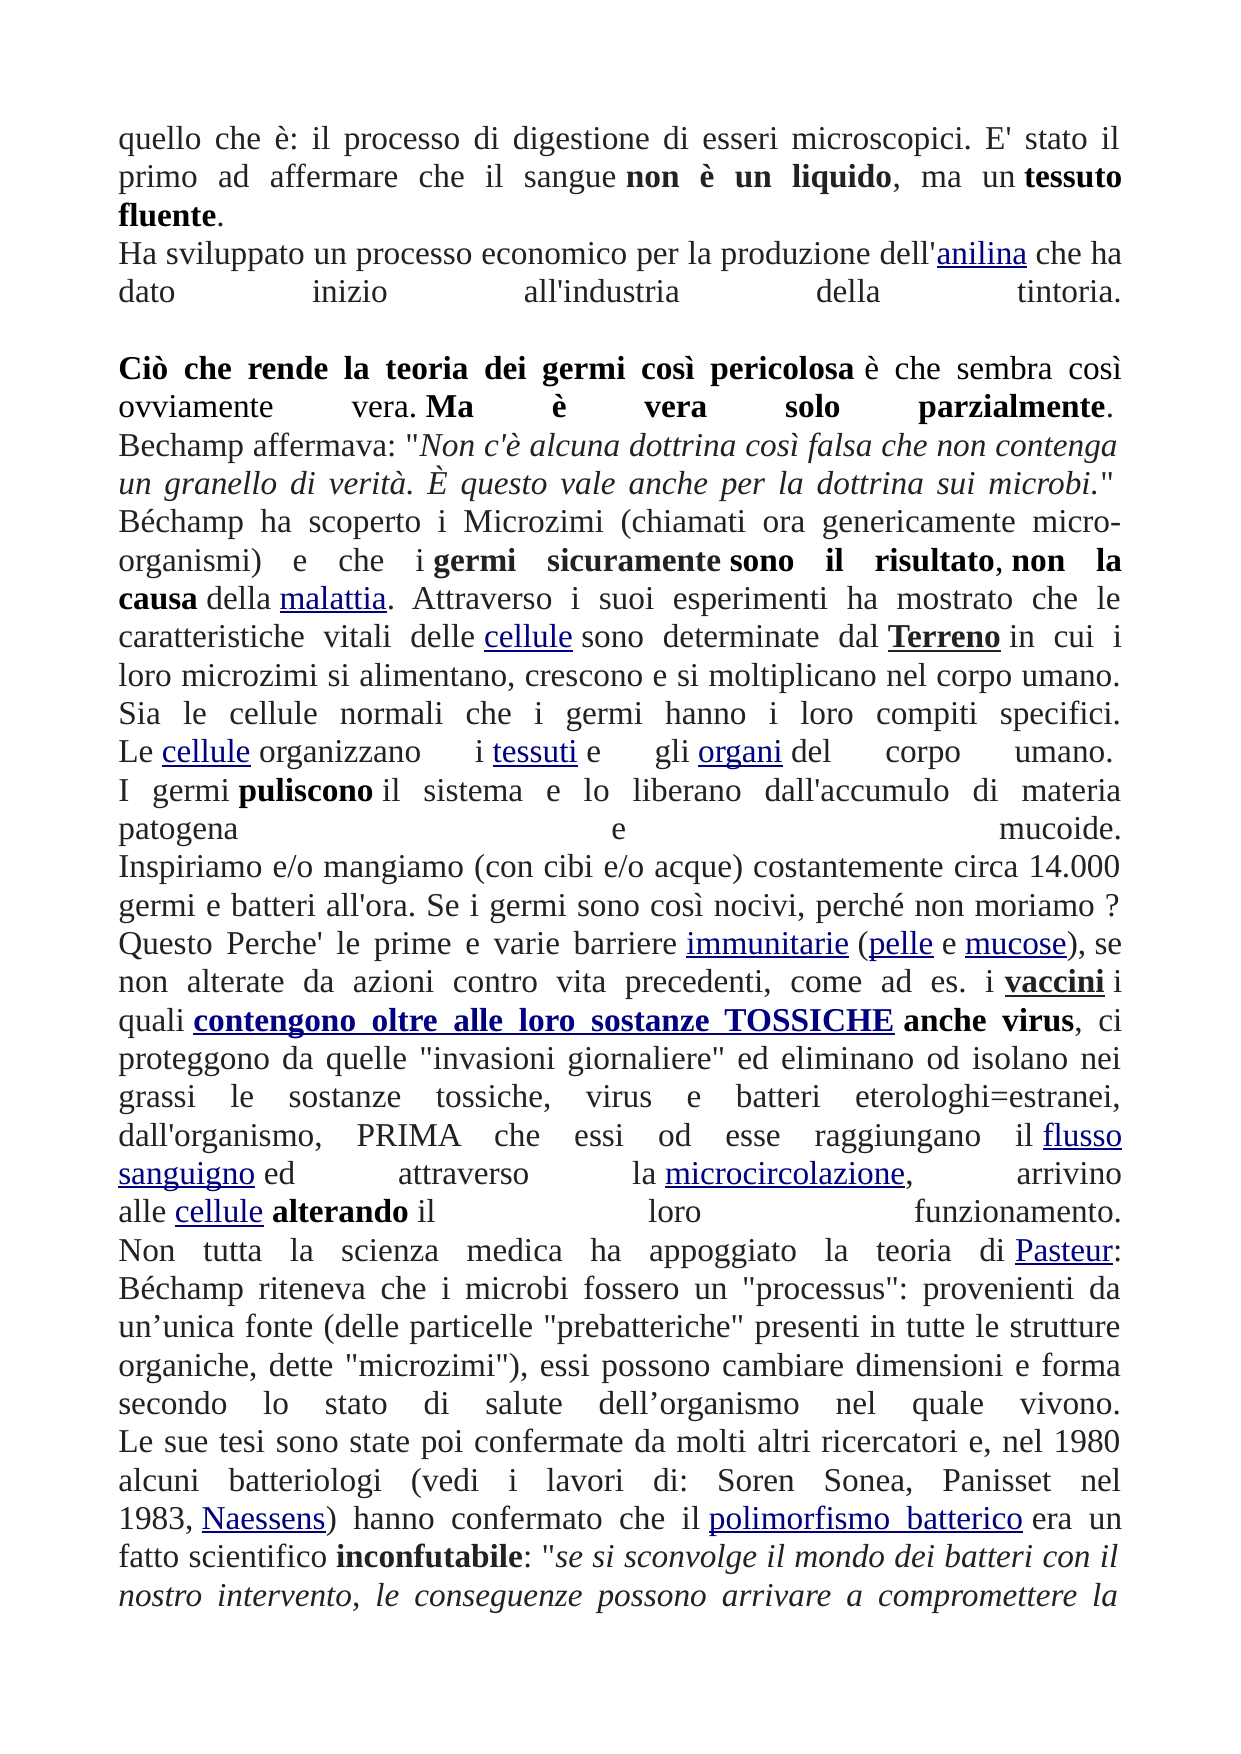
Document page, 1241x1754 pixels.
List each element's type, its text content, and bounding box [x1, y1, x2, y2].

text quello che è: il processo di digestione di esseri microscopici. E' stato il primo ad affermare che il sangue non è un liquido, ma un tessuto fluente. Ha sviluppato un processo economico per la produzione dell'anilina che ha dato inizio all'industria della tintoria. Ciò che rende la teoria dei germi così pericolosa è che sembra così ovviamente vera. Ma è vera solo parzialmente. Bechamp affermava: "Non c'è alcuna dottrina così falsa che non contenga un granello di verità. È questo vale anche per la dottrina sui microbi." Béchamp ha scoperto i Microzimi (chiamati ora genericamente micro-organismi) e che i germi sicuramente sono il risultato, non la causa della malattia. Attraverso i suoi esperimenti ha mostrato che le caratteristiche vitali delle cellule sono determinate dal Terreno in cui i loro microzimi si alimentano, crescono e si moltiplicano nel corpo umano. Sia le cellule normali che i germi hanno i loro compiti specifici. Le cellule organizzano i tessuti e gli organi del corpo umano. I germi puliscono il sistema e lo liberano dall'accumulo di materia patogena e mucoide. Inspiriamo e/o mangiamo (con cibi e/o acque) costantemente circa 14.000 germi e batteri all'ora. Se i germi sono così nocivi, perché non moriamo ? Questo Perche' le prime e varie barriere immunitarie (pelle e mucose), se non alterate da azioni contro vita precedenti, come ad es. i vaccini i quali contengono oltre alle loro sostanze TOSSICHE anche virus, ci proteggono da quelle "invasioni giornaliere" ed eliminano od isolano nei grassi le sostanze tossiche, virus e batteri eterologhi=estranei, dall'organismo, PRIMA che essi od esse raggiungano il flusso sanguigno ed attraverso la microcircolazione, arrivino alle cellule alterando il loro funzionamento. Non tutta la scienza medica ha appoggiato la teoria di Pasteur: Béchamp riteneva che i microbi fossero un "processus": provenienti da un’unica fonte (delle particelle "prebatteriche" presenti in tutte le strutture organiche, dette "microzimi"), essi possono cambiare dimensioni e forma secondo lo stato di salute dell’organismo nel quale vivono. Le sue tesi sono state poi confermate da molti altri ricercatori e, nel 1980 alcuni batteriologi (vedi i lavori di: Soren Sonea, Panisset nel 1983, Naessens) hanno confermato che il polimorfismo batterico era un fatto scientifico inconfutabile: "se si sconvolge il mondo dei batteri con il nostro intervento, le conseguenze possono arrivare a compromettere la [118, 118, 1122, 1613]
